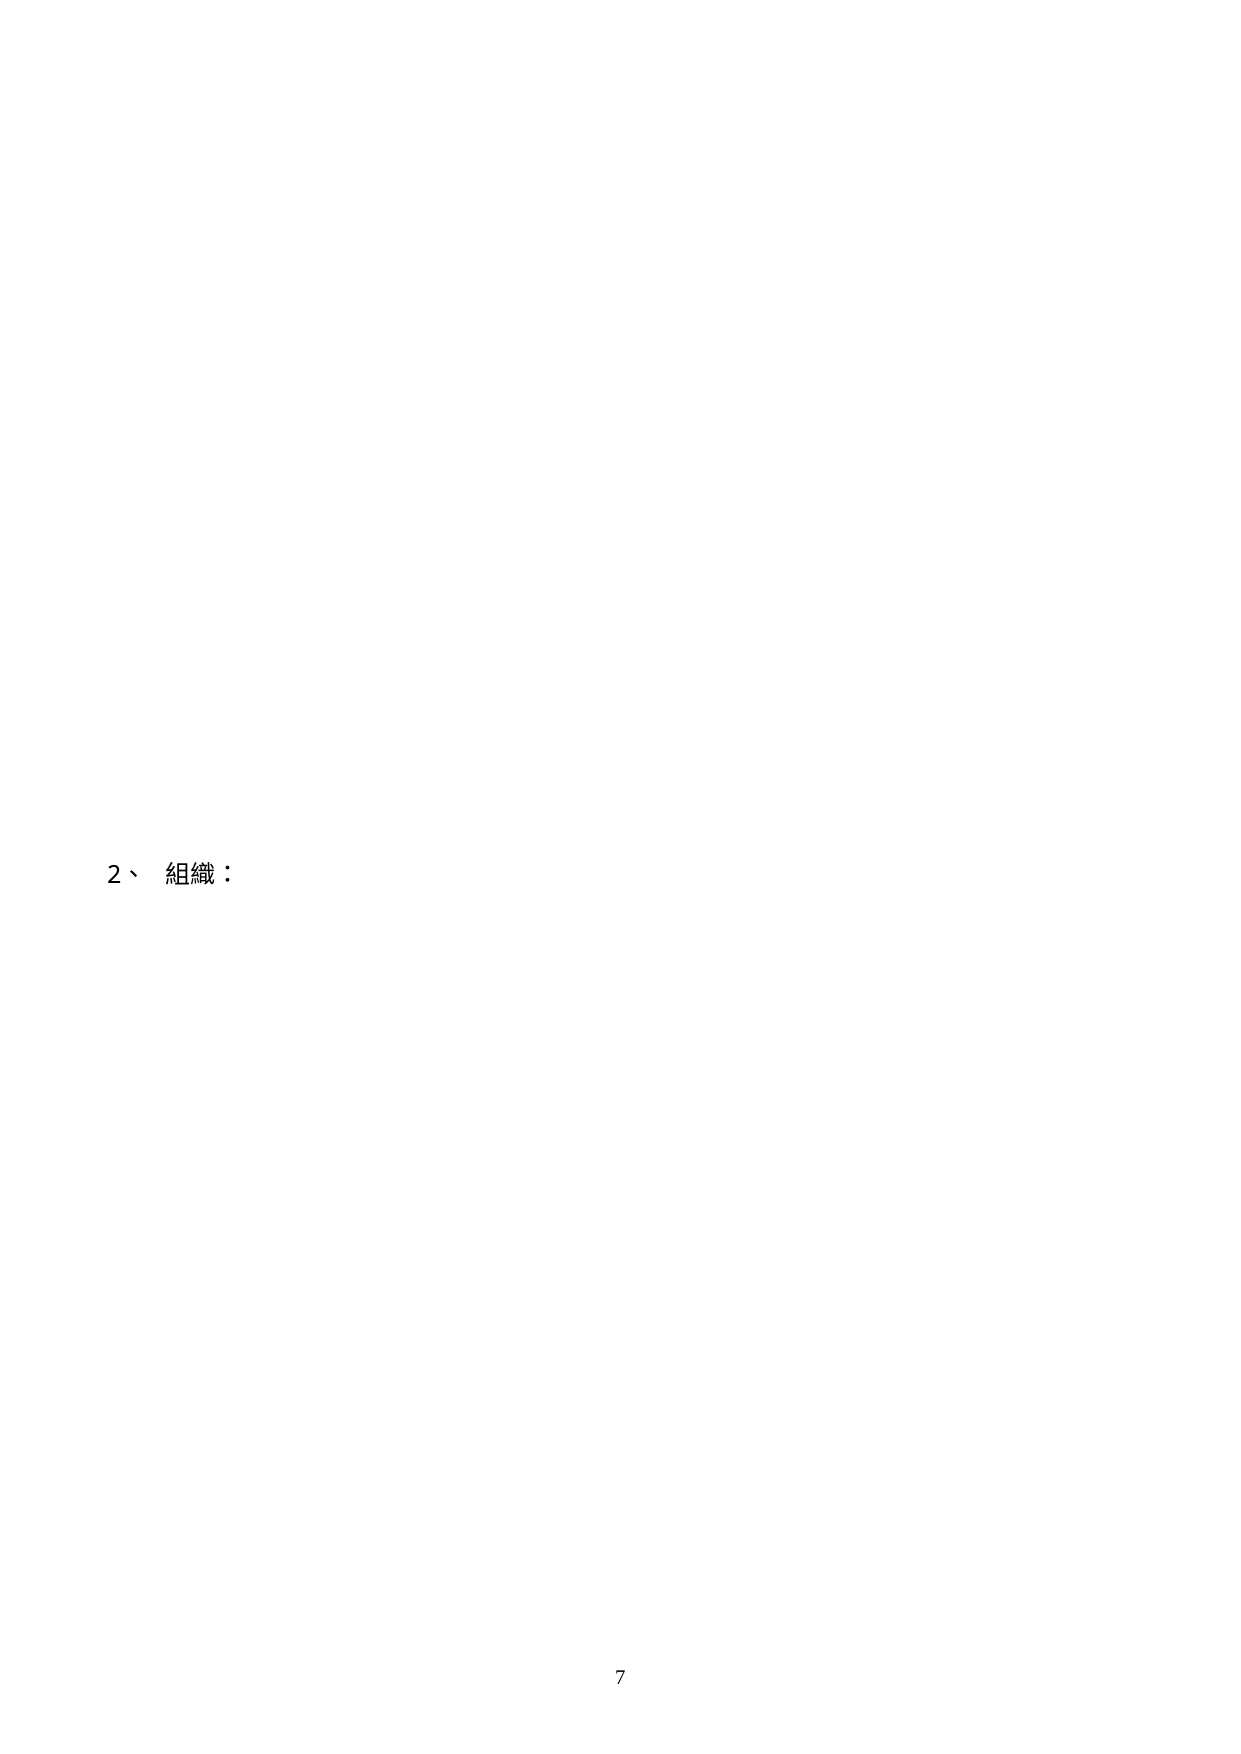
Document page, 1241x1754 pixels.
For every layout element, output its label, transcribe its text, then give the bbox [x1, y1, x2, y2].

list 組織： [106, 831, 1134, 893]
